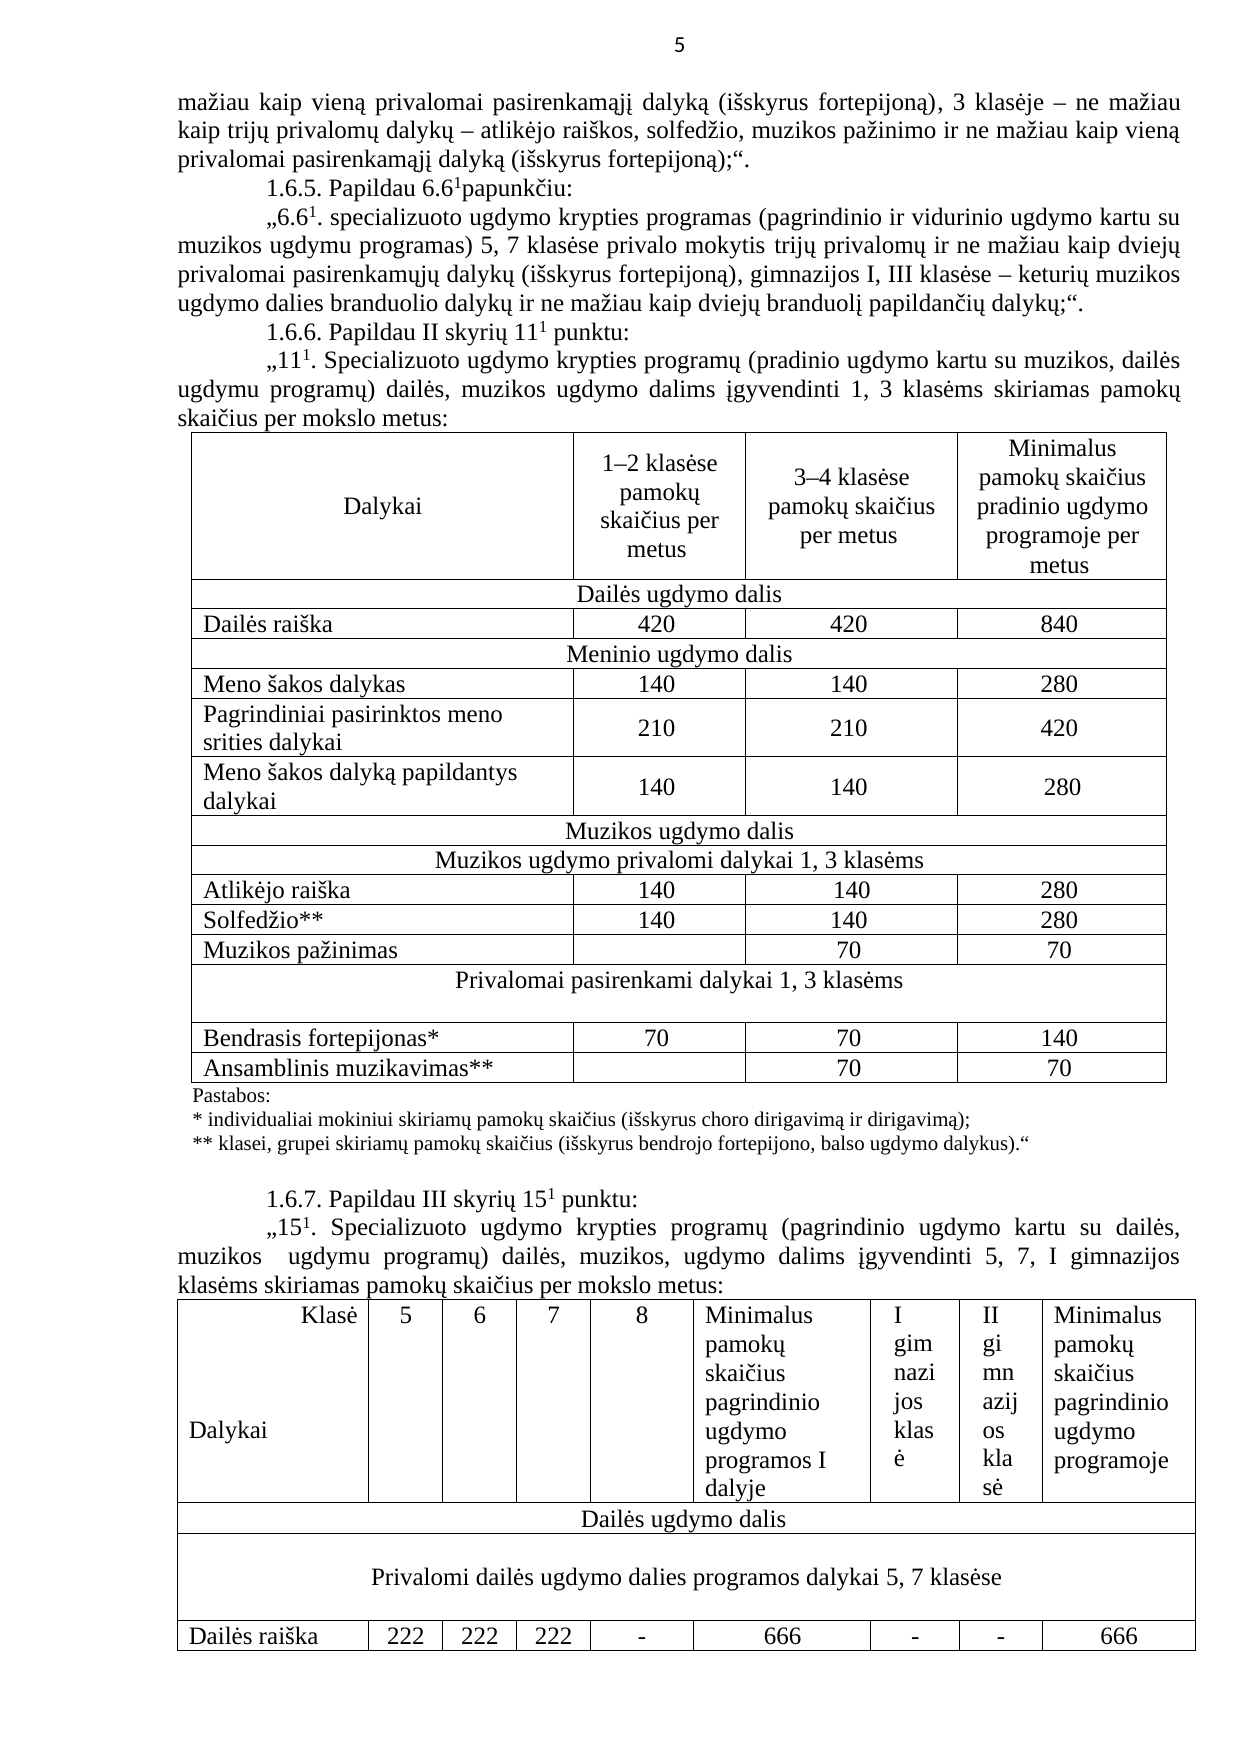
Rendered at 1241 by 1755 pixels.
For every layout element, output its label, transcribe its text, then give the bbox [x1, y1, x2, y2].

text „6.61. specializuoto ugdymo krypties programas (pagrindinio ir vidurinio ugdymo kartu su muzikos ugdymu programas) 5, 7 klasėse privalo mokytis trijų privalomų ir ne mažiau kaip dviejų privalomai pasirenkamųjų dalykų (išskyrus fortepijoną), gimnazijos I, III klasėse – keturių muzikos ugdymo dalies branduolio dalykų ir ne mažiau kaip dviejų branduolį papildančių dalykų;“. [177, 202, 1181, 317]
table_cell 420 [958, 699, 1166, 756]
table_cell Meno šakos dalykas [192, 669, 573, 698]
table_cell 140 [574, 757, 745, 815]
table_header 7 [517, 1300, 590, 1502]
text 1.6.5. Papildau 6.61papunkčiu: [177, 173, 1181, 202]
table_cell Privalomi dailės ugdymo dalies programos dalykai 5, 7 klasėse [178, 1534, 1195, 1620]
table_cell Dailės raiška [192, 609, 573, 638]
text 1.6.7. Papildau III skyrių 151 punktu: [177, 1184, 1181, 1212]
table_header Minimalus pamokų skaičius pagrindinio ugdymo programos I dalyje [694, 1300, 870, 1502]
table_cell 280 [958, 875, 1166, 904]
table_header 1–2 klasėse pamokų skaičius per metus [574, 433, 745, 578]
text * individualiai mokiniui skiriamų pamokų skaičius (išskyrus choro dirigavimą ir dirigavimą); [177, 1107, 1181, 1131]
table_cell Dailės ugdymo dalis [178, 1503, 1195, 1532]
table_cell 210 [746, 699, 957, 756]
table_cell 210 [574, 699, 745, 756]
table_header 3–4 klasėse pamokų skaičius per metus [746, 433, 957, 578]
table_cell 420 [574, 609, 745, 638]
table_cell 140 [574, 905, 745, 934]
table_header II gimnazijos klasė [960, 1300, 1042, 1502]
table_cell 140 [574, 669, 745, 698]
table_cell 840 [958, 609, 1166, 638]
table_cell Dailės ugdymo dalis [192, 580, 1166, 608]
table_cell Atlikėjo raiška [192, 875, 573, 904]
table_cell 666 [694, 1621, 870, 1649]
table_cell Dailės raiška [178, 1621, 368, 1649]
text mažiau kaip vieną privalomai pasirenkamąjį dalyką (išskyrus fortepijoną), 3 klasėje – ne mažiau kaip trijų privalomų dalykų – atlikėjo raiškos, solfedžio, muzikos pažinimo ir ne mažiau kaip vieną privalomai pasirenkamąjį dalyką (išskyrus fortepijoną);“. [177, 87, 1181, 173]
text „151. Specializuoto ugdymo krypties programų (pagrindinio ugdymo kartu su dailės, muzikos ugdymu programų) dailės, muzikos, ugdymo dalims įgyvendinti 5, 7, I gimnazijos klasėms skiriamas pamokų skaičius per mokslo metus: [177, 1212, 1181, 1299]
table_cell 70 [746, 1023, 957, 1052]
table_cell 70 [958, 1053, 1166, 1082]
table_cell 420 [746, 609, 957, 638]
table_cell 140 [746, 669, 957, 698]
text ** klasei, grupei skiriamų pamokų skaičius (išskyrus bendrojo fortepijono, balso ugdymo dalykus).“ [177, 1131, 1181, 1155]
table_header I gimnazijos klasė [871, 1300, 959, 1502]
table_cell 70 [574, 1023, 745, 1052]
table_header 5 [369, 1300, 442, 1502]
table_cell - [591, 1621, 693, 1649]
table_cell - [960, 1621, 1042, 1649]
table_cell Muzikos ugdymo privalomi dalykai 1, 3 klasėms [192, 846, 1166, 874]
table_cell [574, 935, 745, 964]
table_cell 280 [958, 905, 1166, 934]
table_header Klasė Dalykai [178, 1300, 368, 1502]
table_cell Pagrindiniai pasirinktos meno srities dalykai [192, 699, 573, 756]
table_cell - [871, 1621, 959, 1649]
table_cell 140 [958, 1023, 1166, 1052]
table_cell Solfedžio** [192, 905, 573, 934]
table_cell 140 [574, 875, 745, 904]
table_cell 140 [746, 757, 957, 815]
table_cell 70 [746, 935, 957, 964]
table_cell [574, 1053, 745, 1082]
table_cell 140 [746, 905, 957, 934]
text Pastabos: [177, 1083, 1181, 1107]
table_header Minimalus pamokų skaičius pradinio ugdymo programoje per metus [958, 433, 1166, 578]
table_cell Bendrasis fortepijonas* [192, 1023, 573, 1052]
table_cell Ansamblinis muzikavimas** [192, 1053, 573, 1082]
table_cell 280 [958, 669, 1166, 698]
text 1.6.6. Papildau II skyrių 111 punktu: [177, 317, 1181, 345]
table_cell Muzikos ugdymo dalis [192, 816, 1166, 844]
table_cell Meninio ugdymo dalis [192, 639, 1166, 668]
table_cell Privalomai pasirenkami dalykai 1, 3 klasėms [192, 965, 1166, 1022]
table_cell 280 [958, 757, 1166, 815]
table_cell 222 [443, 1621, 516, 1649]
table_header Dalykai [192, 433, 573, 578]
table_cell Muzikos pažinimas [192, 935, 573, 964]
table_cell 222 [369, 1621, 442, 1649]
table_cell 666 [1043, 1621, 1195, 1649]
table_cell 70 [746, 1053, 957, 1082]
text „111. Specializuoto ugdymo krypties programų (pradinio ugdymo kartu su muzikos, dailės ugdymu programų) dailės, muzikos ugdymo dalims įgyvendinti 1, 3 klasėms skiriamas pamokų skaičius per mokslo metus: [177, 345, 1181, 432]
table_header 8 [591, 1300, 693, 1502]
table_cell Meno šakos dalyką papildantys dalykai [192, 757, 573, 815]
table_cell 70 [958, 935, 1166, 964]
table_cell 140 [746, 875, 957, 904]
table_header 6 [443, 1300, 516, 1502]
table_header Minimalus pamokų skaičius pagrindinio ugdymo programoje [1043, 1300, 1195, 1502]
table_cell 222 [517, 1621, 590, 1649]
